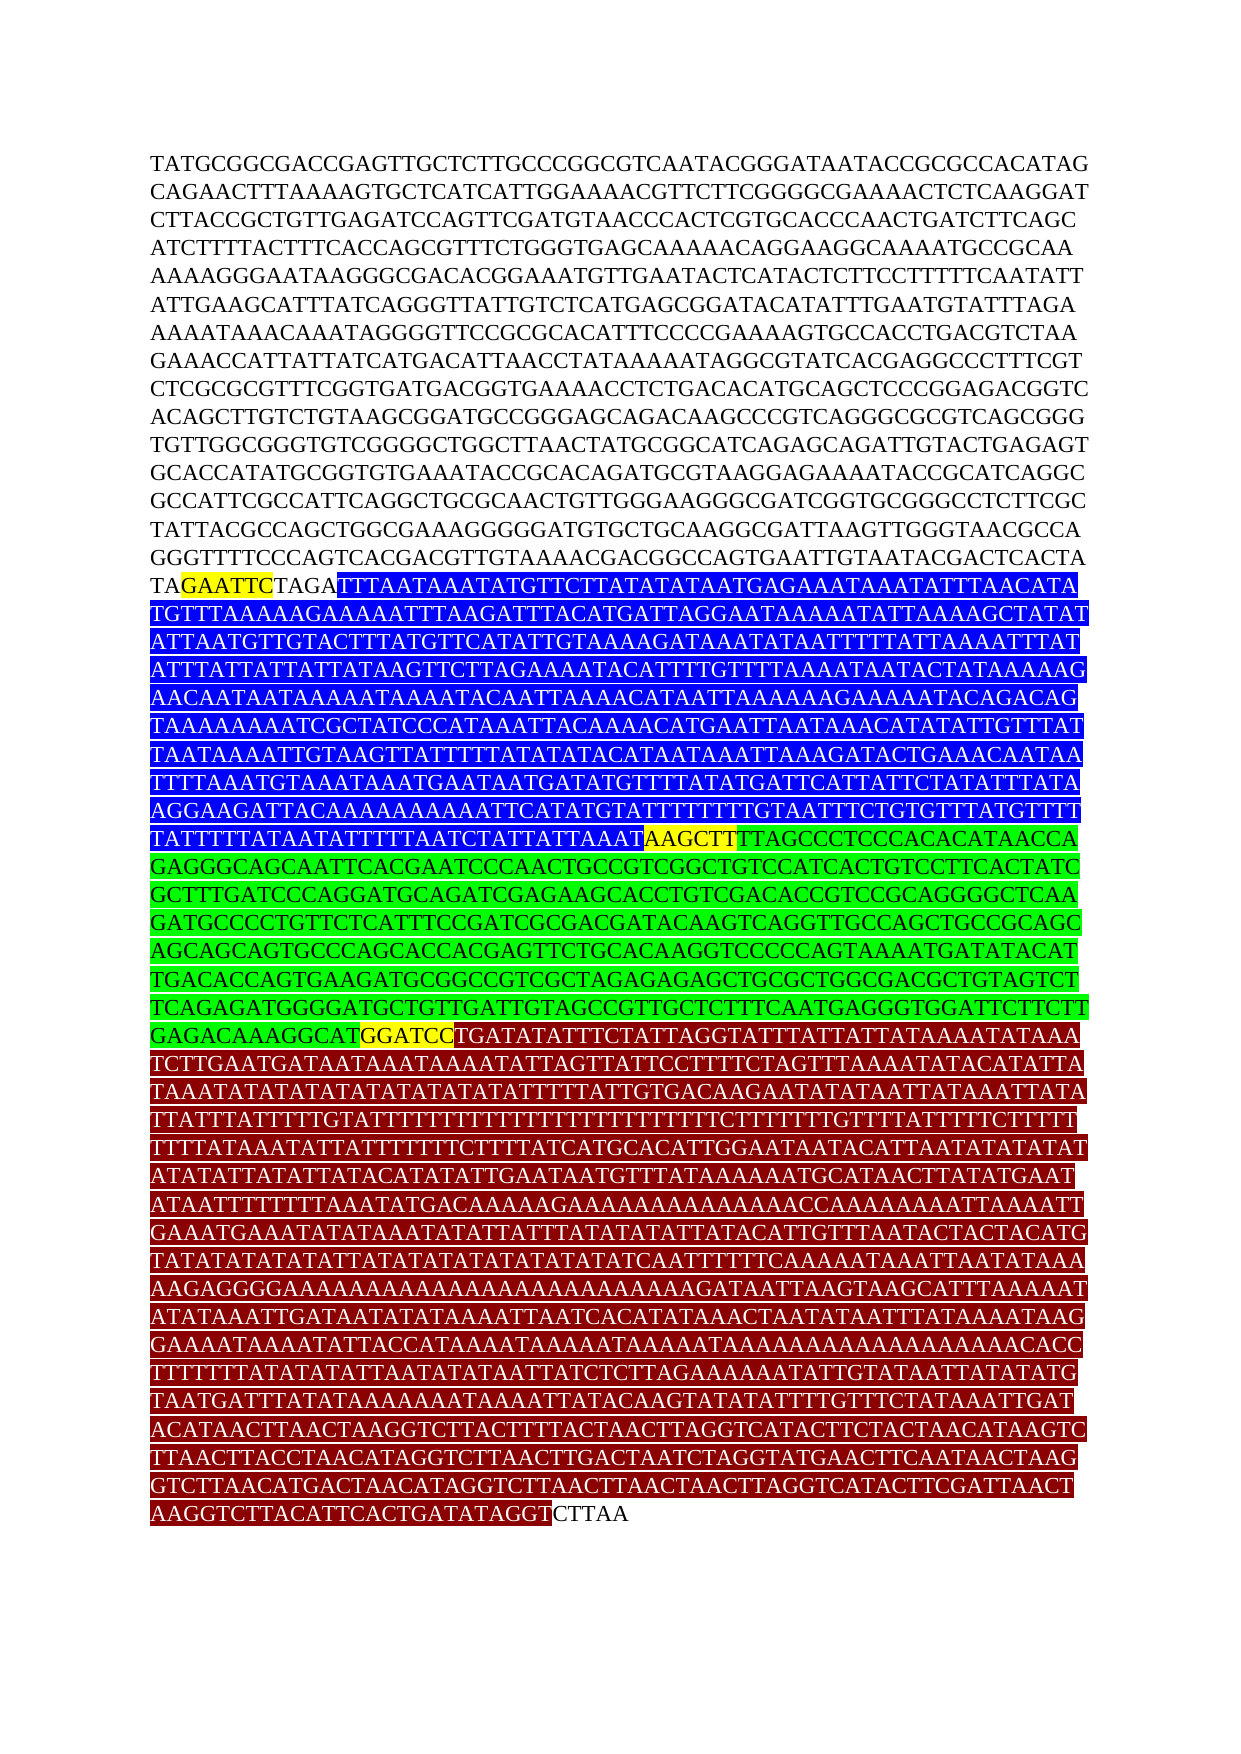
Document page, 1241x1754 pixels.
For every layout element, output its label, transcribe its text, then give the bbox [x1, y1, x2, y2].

text TATGCGGCGACCGAGTTGCTCTTGCCCGGCGTCAATACGGGATAATACCGCGCCACATAGCAGAACTTTAAAAGTGCTCATCATTGGAAAACGTTCTTCGGGGCGAAAACTCTCAAGGATCTTACCGCTGTTGAGATCCAGTTCGATGTAACCCACTCGTGCACCCAACTGATCTTCAGCATCTTTTACTTTCACCAGCGTTTCTGGGTGAGCAAAAACAGGAAGGCAAAATGCCGCAAAAAAGGGAATAAGGGCGACACGGAAATGTTGAATACTCATACTCTTCCTTTTTCAATATTATTGAAGCATTTATCAGGGTTATTGTCTCATGAGCGGATACATATTTGAATGTATTTAGAAAAATAAACAAATAGGGGTTCCGCGCACATTTCCCCGAAAAGTGCCACCTGACGTCTAAGAAACCATTATTATCATGACATTAACCTATAAAAATAGGCGTATCACGAGGCCCTTTCGTCTCGCGCGTTTCGGTGATGACGGTGAAAACCTCTGACACATGCAGCTCCCGGAGACGGTCACAGCTTGTCTGTAAGCGGATGCCGGGAGCAGACAAGCCCGTCAGGGCGCGTCAGCGGGTGTTGGCGGGTGTCGGGGCTGGCTTAACTATGCGGCATCAGAGCAGATTGTACTGAGAGTGCACCATATGCGGTGTGAAATACCGCACAGATGCGTAAGGAGAAAATACCGCATCAGGCGCCATTCGCCATTCAGGCTGCGCAACTGTTGGGAAGGGCGATCGGTGCGGGCCTCTTCGCTATTACGCCAGCTGGCGAAAGGGGGATGTGCTGCAAGGCGATTAAGTTGGGTAACGCCAGGGTTTTCCCAGTCACGACGTTGTAAAACGACGGCCAGTGAATTGTAATACGACTCACTATAGAATTCTAGATTTAATAAATATGTTCTTATATATAATGAGAAATAAATATTTAACATATGTTTAAAAAGAAAAATTTAAGATTTACATGATTAGGAATAAAAATATTAAAAGCTATATATTAATGTTGTACTTTATGTTCATATTGTAAAAGATAAATATAATTTTTATTAAAATTTATATTTATTATTATTATAAGTTCTTAGAAAATACATTTTGTTTTAAAATAATACTATAAAAAGAACAATAATAAAAATAAAATACAATTAAAACATAATTAAAAAAGAAAAATACAGACAGTAAAAAAAATCGCTATCCCATAAATTACAAAACATGAATTAATAAACATATATTGTTTATTAATAAAATTGTAAGTTATTTTTATATATACATAATAAATTAAAGATACTGAAACAATAATTTTAAATGTAAATAAATGAATAATGATATGTTTTATATGATTCATTATTCTATATTTATAAGGAAGATTACAAAAAAAAAATTCATATGTATTTTTTTTGTAATTTCTGTGTTTATGTTTTTATTTTTATAATATTTTTAATCTATTATTAAATAAGCTTTTAGCCCTCCCACACATAACCAGAGGGCAGCAATTCACGAATCCCAACTGCCGTCGGCTGTCCATCACTGTCCTTCACTATCGCTTTGATCCCAGGATGCAGATCGAGAAGCACCTGTCGACACCGTCCGCAGGGGCTCAAGATGCCCCTGTTCTCATTTCCGATCGCGACGATACAAGTCAGGTTGCCAGCTGCCGCAGCAGCAGCAGTGCCCAGCACCACGAGTTCTGCACAAGGTCCCCCAGTAAAATGATATACATTGACACCAGTGAAGATGCGGCCGTCGCTAGAGAGAGCTGCGCTGGCGACGCTGTAGTCTTCAGAGATGGGGATGCTGTTGATTGTAGCCGTTGCTCTTTCAATGAGGGTGGATTCTTCTTGAGACAAAGGCATGGATCCTGATATATTTCTATTAGGTATTTATTATTATAAAATATAAATCTTGAATGATAATAAATAAAATATTAGTTATTCCTTTTCTAGTTTAAAATATACATATTATAAATATATATATATATATATATATTTTTATTGTGACAAGAATATATAATTATAAATTATATTATTTATTTTTGTATTTTTTTTTTTTTTTTTTTTTTTTTCTTTTTTTGTTTTATTTTTCTTTTTTTTTATAAATATTATTTTTTTCTTTTATCATGCACATTGGAATAATACATTAATATATATATATATATTATATTATACATATATTGAATAATGTTTATAAAAAATGCATAACTTATATGAATATAATTTTTTTTAAATATGACAAAAAGAAAAAAAAAAAAAACCAAAAAAAATTAAAATTGAAATGAAATATATAAATATATTATTTATATATATTATACATTGTTTAATACTACTACATGTATATATATATATTATATATATATATATATATCAATTTTTTCAAAAATAAATTAATATAAAAAGAGGGGAAAAAAAAAAAAAAAAAAAAAAAAAGATAATTAAGTAAGCATTTAAAAATATATAAATTGATAATATATAAAATTAATCACATATAAACTAATATAATTTATAAAATAAGGAAAATAAAATATTACCATAAAATAAAAATAAAAATAAAAAAAAAAAAAAAAAACACCTTTTTTTATATATATTAATATATAATTATCTCTTAGAAAAAATATTGTATAATTATATATGTAATGATTTATATAAAAAAATAAAATTATACAAGTATATATTTTGTTTCTATAAATTGATACATAACTTAACTAAGGTCTTACTTTTACTAACTTAGGTCATACTTCTACTAACATAAGTCTTAACTTACCTAACATAGGTCTTAACTTGACTAATCTAGGTATGAACTTCAATAACTAAGGTCTTAACATGACTAACATAGGTCTTAACTTAACTAACTTAGGTCATACTTCGATTAACTAAGGTCTTACATTCACTGATATAGGTCTTAA [150, 150, 1090, 1526]
